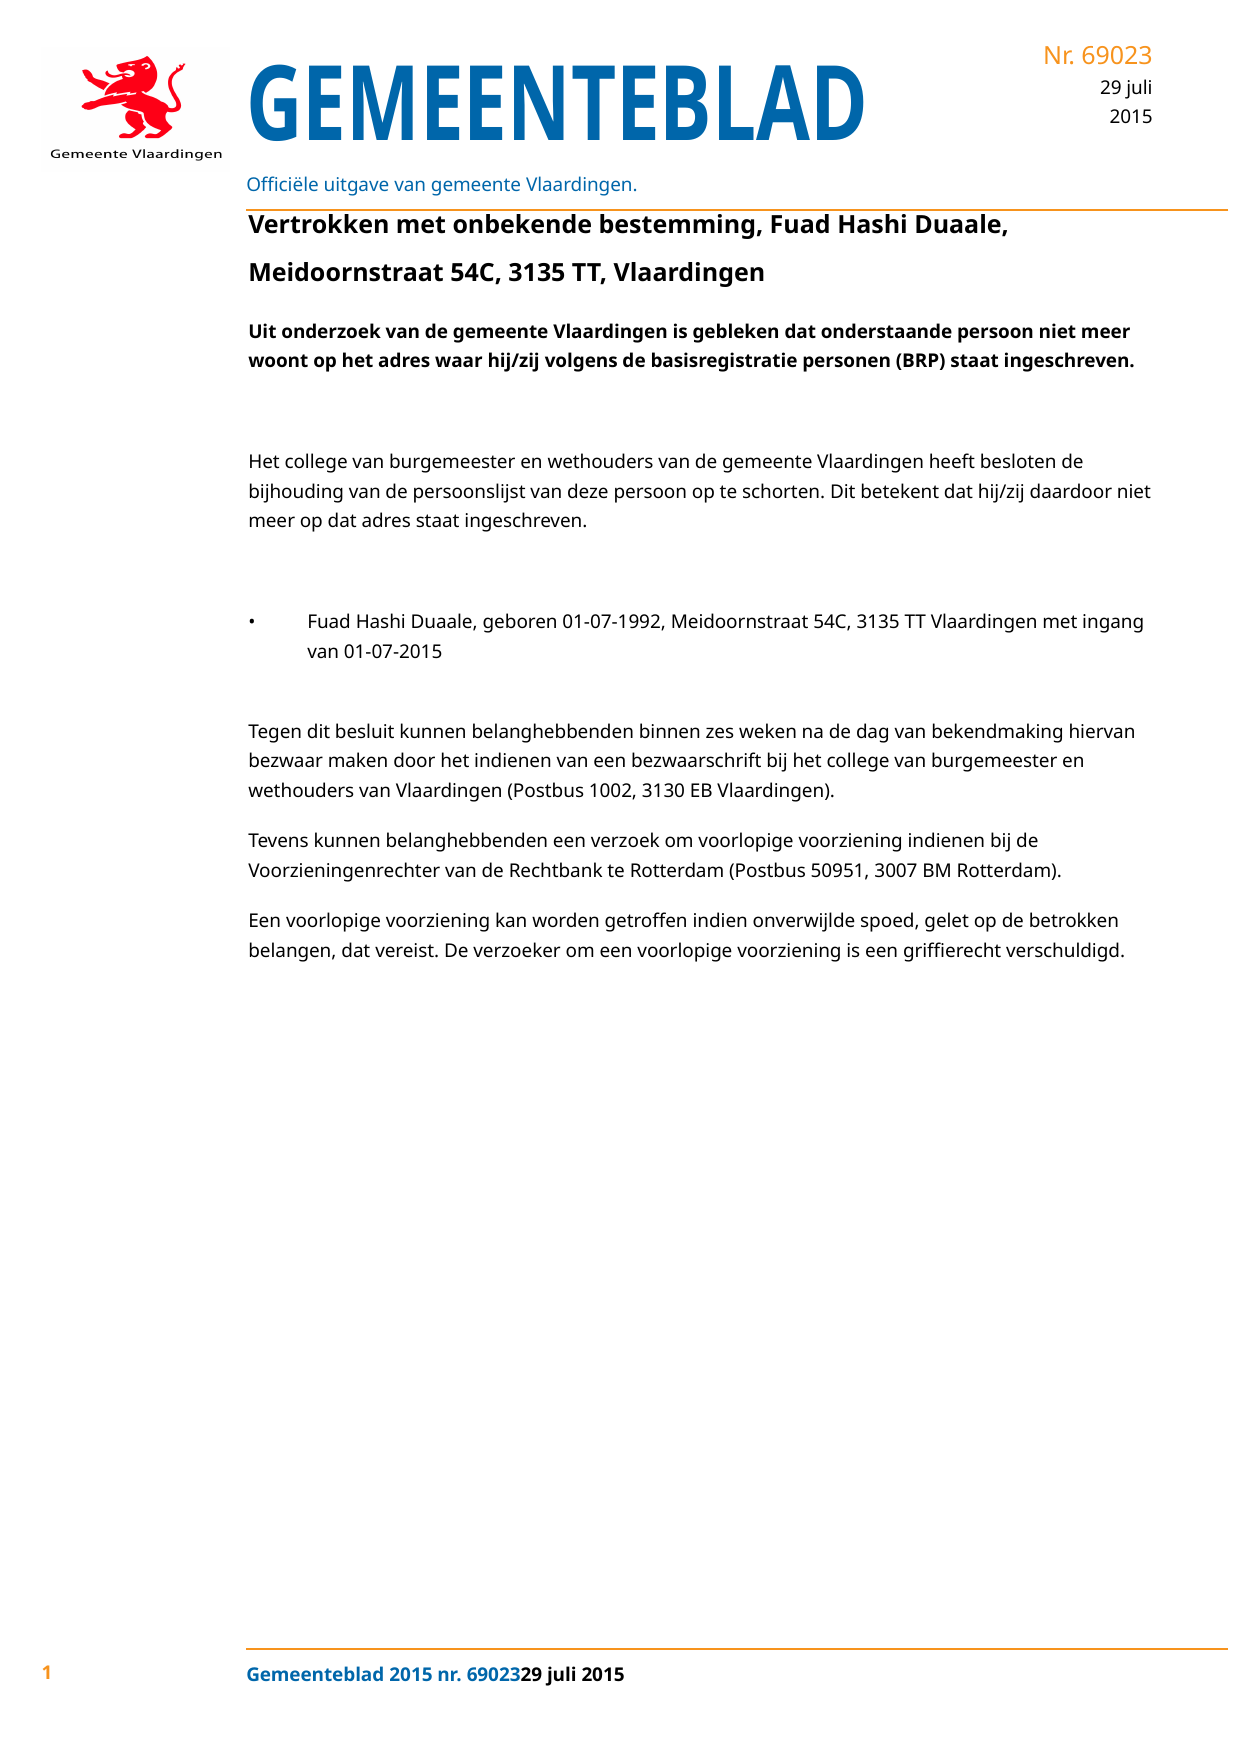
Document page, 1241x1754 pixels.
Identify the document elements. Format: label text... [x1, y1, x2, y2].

list Fuad Hashi Duaale, geboren 01-07-1992, Meidoornstraat 54C, 3135 TT Vlaardingen met ingang van 01-07-2015 [248, 608, 1152, 664]
text Een voorlopige voorziening kan worden getroffen indien onverwijlde spoed, gelet op de betrokken belangen, dat vereist. De verzoeker om een voorlopige voorziening is een griffierecht verschuldigd. [248, 907, 1152, 963]
text Tegen dit besluit kunnen belanghebbenden binnen zes weken na de dag van bekendmaking hiervan bezwaar maken door het indienen van een bezwaarschrift bij het college van burgemeester en wethouders van Vlaardingen (Postbus 1002, 3130 EB Vlaardingen). [248, 718, 1152, 803]
text Het college van burgemeester en wethouders van de gemeente Vlaardingen heeft besloten de bijhouding van de persoonslijst van deze persoon op te schorten. Dit betekent dat hij/zij daardoor niet meer op dat adres staat ingeschreven. [248, 448, 1152, 533]
text Vertrokken met onbekende bestemming, Fuad Hashi Duaale, Meidoornstraat 54C, 3135 TT, Vlaardingen [248, 211, 1152, 288]
text Tevens kunnen belanghebbenden een verzoek om voorlopige voorziening indienen bij de Voorzieningenrechter van de Rechtbank te Rotterdam (Postbus 50951, 3007 BM Rotterdam). [248, 827, 1152, 883]
picture [41, 47, 231, 172]
text Uit onderzoek van de gemeente Vlaardingen is gebleken dat onderstaande persoon niet meer woont op het adres waar hij/zij volgens de basisregistratie personen (BRP) staat ingeschreven. [248, 318, 1152, 373]
